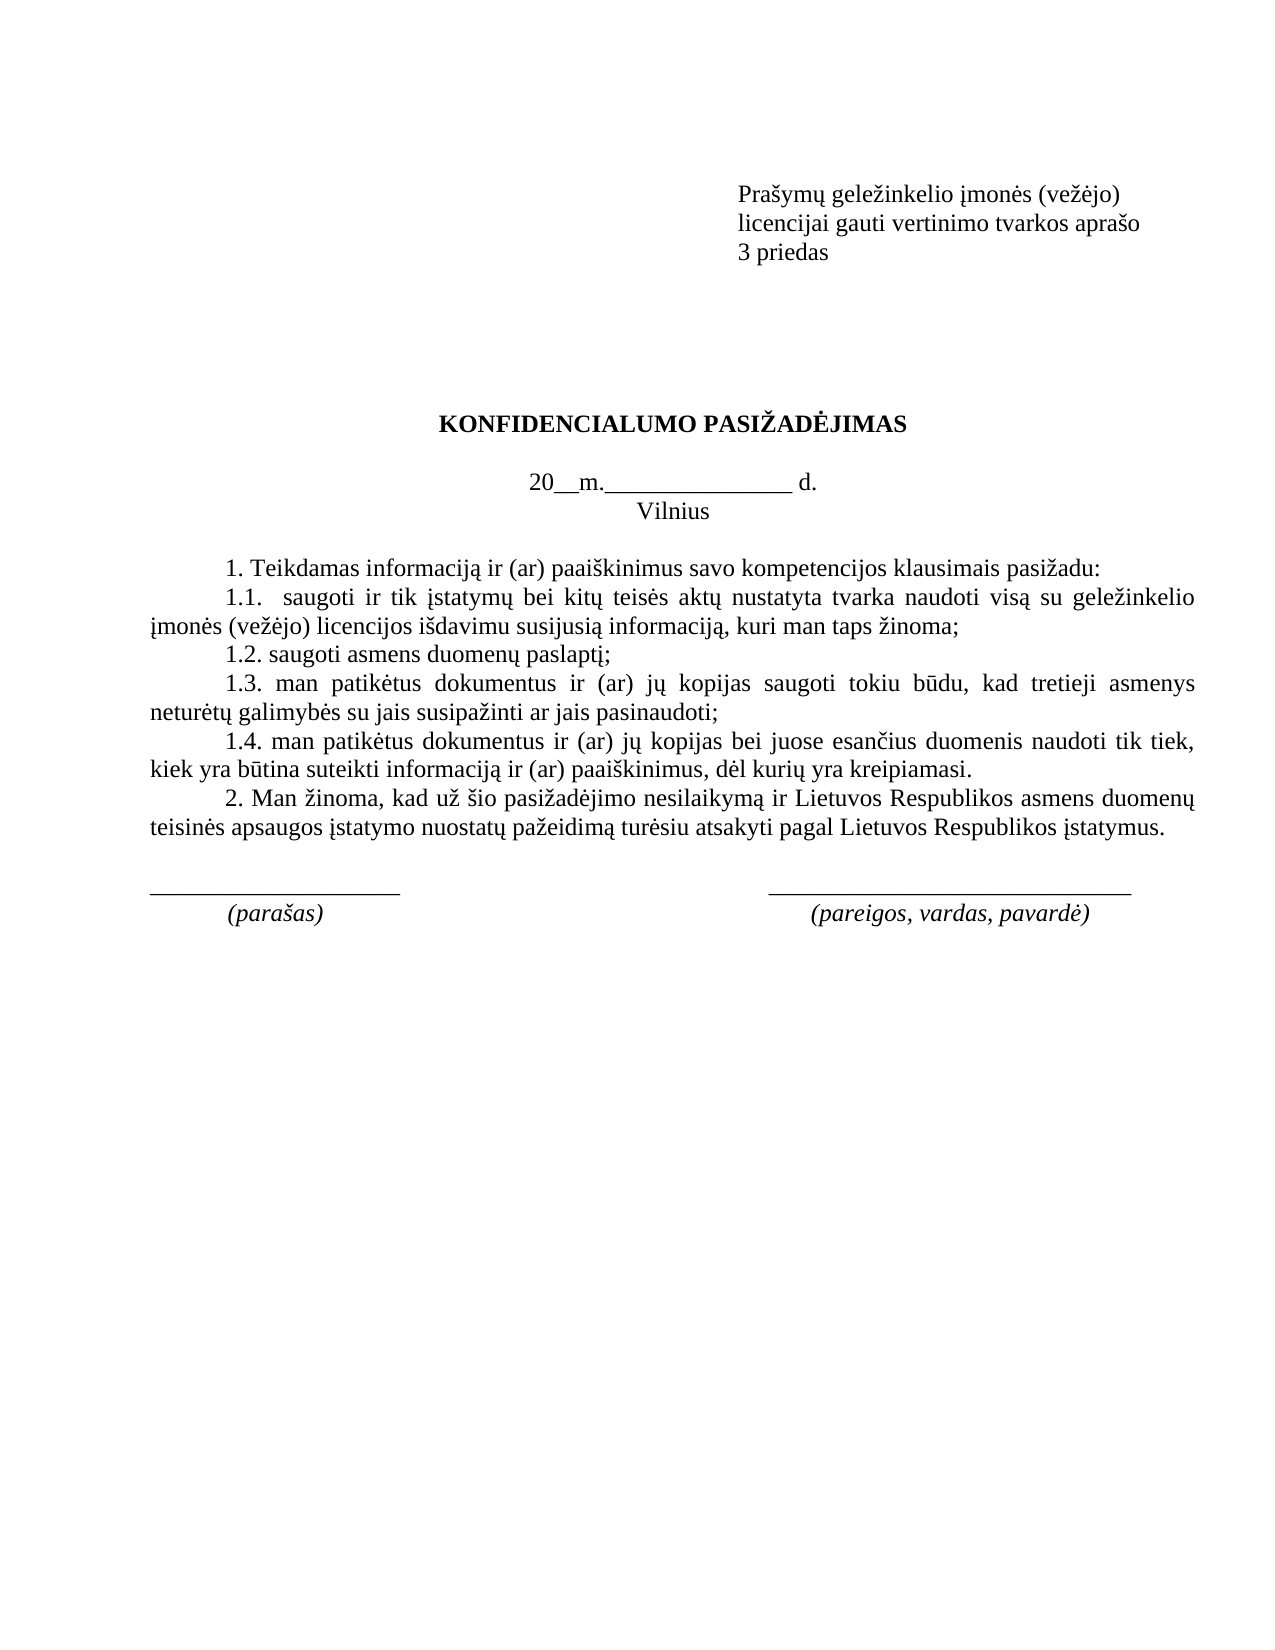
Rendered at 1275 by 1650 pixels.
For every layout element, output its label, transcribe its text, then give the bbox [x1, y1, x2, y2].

text Prašymų geležinkelio įmonės (vežėjo) [150, 179, 1196, 208]
text 20__m._______________ d. [150, 467, 1196, 496]
text KONFIDENCIALUMO PASIŽADĖJIMAS [150, 409, 1196, 438]
text licencijai gauti vertinimo tvarkos aprašo [150, 208, 1196, 237]
text 1.3. man patikėtus dokumentus ir (ar) jų kopijas saugoti tokiu būdu, kad tretieji asmenys neturėtų galimybės su jais susipažinti ar jais pasinaudoti; [150, 668, 1196, 726]
text 2. Man žinoma, kad už šio pasižadėjimo nesilaikymą ir Lietuvos Respublikos asmens duomenų teisinės apsaugos įstatymo nuostatų pažeidimą turėsiu atsakyti pagal Lietuvos Respublikos įstatymus. [150, 783, 1196, 841]
text 1.2. saugoti asmens duomenų paslaptį; [150, 639, 1196, 668]
text 1. Teikdamas informaciją ir (ar) paaiškinimus savo kompetencijos klausimais pasižadu: [150, 553, 1196, 582]
text ____________________ _____________________________ [150, 869, 1196, 898]
text 1.1. saugoti ir tik įstatymų bei kitų teisės aktų nustatyta tvarka naudoti visą su geležinkelio įmonės (vežėjo) licencijos išdavimu susijusią informaciją, kuri man taps žinoma; [150, 582, 1196, 639]
text 3 priedas [150, 237, 1196, 266]
text (parašas) (pareigos, vardas, pavardė) [150, 898, 1196, 927]
text Vilnius [150, 496, 1196, 524]
text 1.4. man patikėtus dokumentus ir (ar) jų kopijas bei juose esančius duomenis naudoti tik tiek, kiek yra būtina suteikti informaciją ir (ar) paaiškinimus, dėl kurių yra kreipiamasi. [150, 726, 1196, 783]
